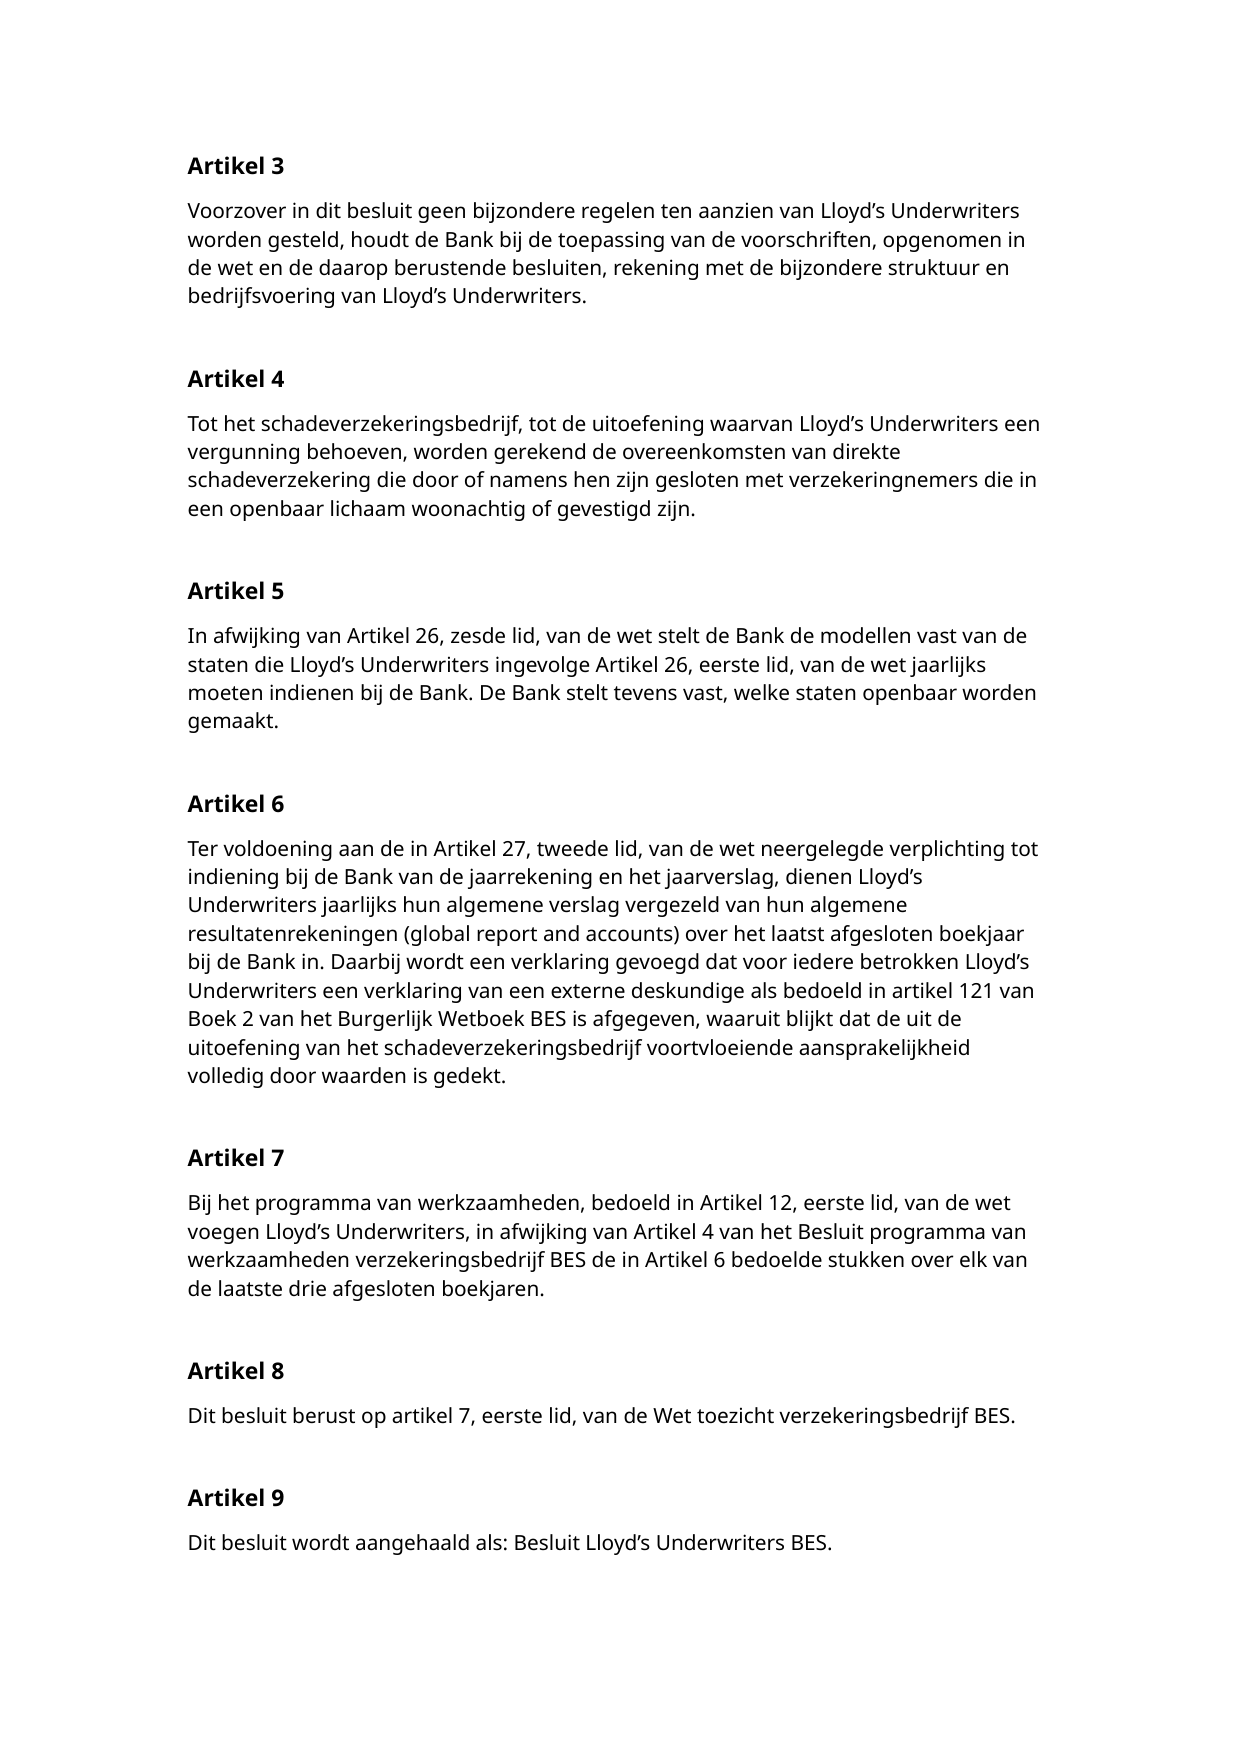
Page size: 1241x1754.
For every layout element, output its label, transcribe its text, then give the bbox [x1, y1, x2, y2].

text Tot het schadeverzekeringsbedrijf, tot de uitoefening waarvan Lloyd’s Underwriters een vergunning behoeven, worden gerekend de overeenkomsten van direkte schadeverzekering die door of namens hen zijn gesloten met verzekeringnemers die in een openbaar lichaam woonachtig of gevestigd zijn. [187, 409, 1053, 522]
subtitle Artikel 5 [187, 575, 1053, 606]
subtitle Artikel 4 [187, 362, 1053, 394]
subtitle Artikel 3 [187, 150, 1053, 181]
text Bij het programma van werkzaamheden, bedoeld in Artikel 12, eerste lid, van de wet voegen Lloyd’s Underwriters, in afwijking van Artikel 4 van het Besluit programma van werkzaamheden verzekeringsbedrijf BES de in Artikel 6 bedoelde stukken over elk van de laatste drie afgesloten boekjaren. [187, 1188, 1053, 1302]
text Ter voldoening aan de in Artikel 27, tweede lid, van de wet neergelegde verplichting tot indiening bij de Bank van de jaarrekening en het jaarverslag, dienen Lloyd’s Underwriters jaarlijks hun algemene verslag vergezeld van hun algemene resultatenrekeningen (global report and accounts) over het laatst afgesloten boekjaar bij de Bank in. Daarbij wordt een verklaring gevoegd dat voor iedere betrokken Lloyd’s Underwriters een verklaring van een externe deskundige als bedoeld in artikel 121 van Boek 2 van het Burgerlijk Wetboek BES is afgegeven, waaruit blijkt dat de uit de uitoefening van het schadeverzekeringsbedrijf voortvloeiende aansprakelijkheid volledig door waarden is gedekt. [187, 834, 1053, 1090]
text Voorzover in dit besluit geen bijzondere regelen ten aanzien van Lloyd’s Underwriters worden gesteld, houdt de Bank bij de toepassing van de voorschriften, opgenomen in de wet en de daarop berustende besluiten, rekening met de bijzondere struktuur en bedrijfsvoering van Lloyd’s Underwriters. [187, 196, 1053, 310]
subtitle Artikel 8 [187, 1355, 1053, 1386]
text In afwijking van Artikel 26, zesde lid, van de wet stelt de Bank de modellen vast van de staten die Lloyd’s Underwriters ingevolge Artikel 26, eerste lid, van de wet jaarlijks moeten indienen bij de Bank. De Bank stelt tevens vast, welke staten openbaar worden gemaakt. [187, 621, 1053, 735]
text Dit besluit berust op artikel 7, eerste lid, van de Wet toezicht verzekeringsbedrijf BES. [187, 1401, 1053, 1429]
subtitle Artikel 9 [187, 1482, 1053, 1513]
subtitle Artikel 7 [187, 1142, 1053, 1173]
text Dit besluit wordt aangehaald als: Besluit Lloyd’s Underwriters BES. [187, 1528, 1053, 1557]
subtitle Artikel 6 [187, 787, 1053, 819]
